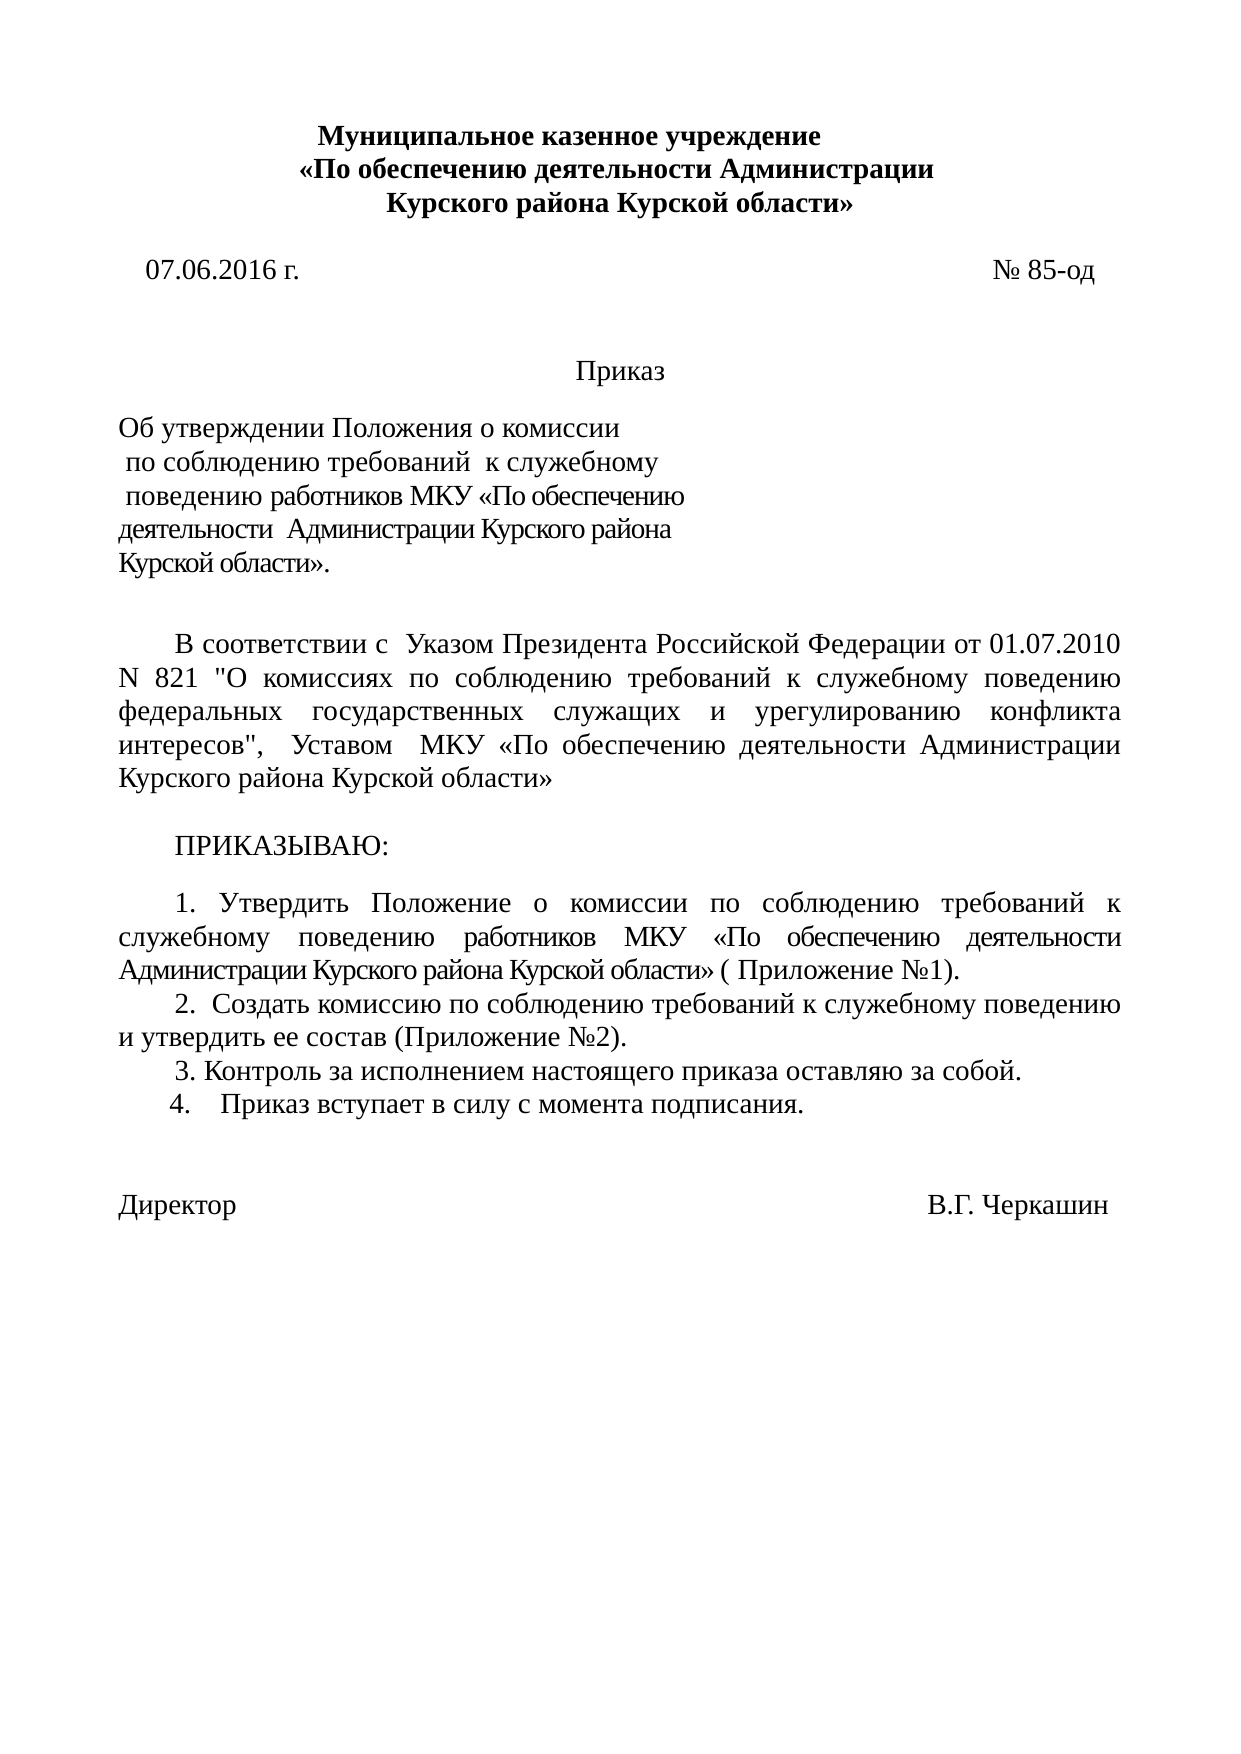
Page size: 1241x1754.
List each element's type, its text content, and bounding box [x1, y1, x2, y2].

text В соответствии с Указом Президента Российской Федерации от 01.07.2010 N 821 "О комиссиях по соблюдению требований к служебному поведению федеральных государственных служащих и урегулированию конфликта интересов", Уставом МКУ «По обеспечению деятельности Администрации Курского района Курской области» [118, 626, 1122, 794]
title Об утверждении Положения о комиссии [118, 411, 1122, 444]
text 3. Контроль за исполнением настоящего приказа оставляю за собой. [118, 1053, 1122, 1086]
title Курского района Курской области» [118, 185, 1122, 219]
title Курской области». [118, 545, 1122, 578]
text ПРИКАЗЫВАЮ: [118, 828, 1122, 861]
list 4. Приказ вступает в силу с момента подписания. [118, 1086, 1122, 1120]
title Приказ [118, 353, 1122, 386]
title по соблюдению требований к служебному [118, 444, 1122, 478]
title 07.06.2016 г. № 85-од [118, 252, 1122, 286]
text 2. Создать комиссию по соблюдению требований к служебному поведению и утвердить ее состав (Приложение №2). [118, 986, 1122, 1053]
title поведению работников МКУ «По обеспечению [118, 478, 1122, 511]
title деятельности Администрации Курского района [118, 511, 1122, 545]
title Муниципальное казенное учреждение [118, 118, 1122, 152]
text Директор В.Г. Черкашин [118, 1187, 1122, 1221]
title «По обеспечению деятельности Администрации [118, 152, 1122, 185]
text 1. Утвердить Положение о комиссии по соблюдению требований к служебному поведению работников МКУ «По обеспечению деятельности Администрации Курского района Курской области» ( Приложение №1). [118, 885, 1122, 986]
